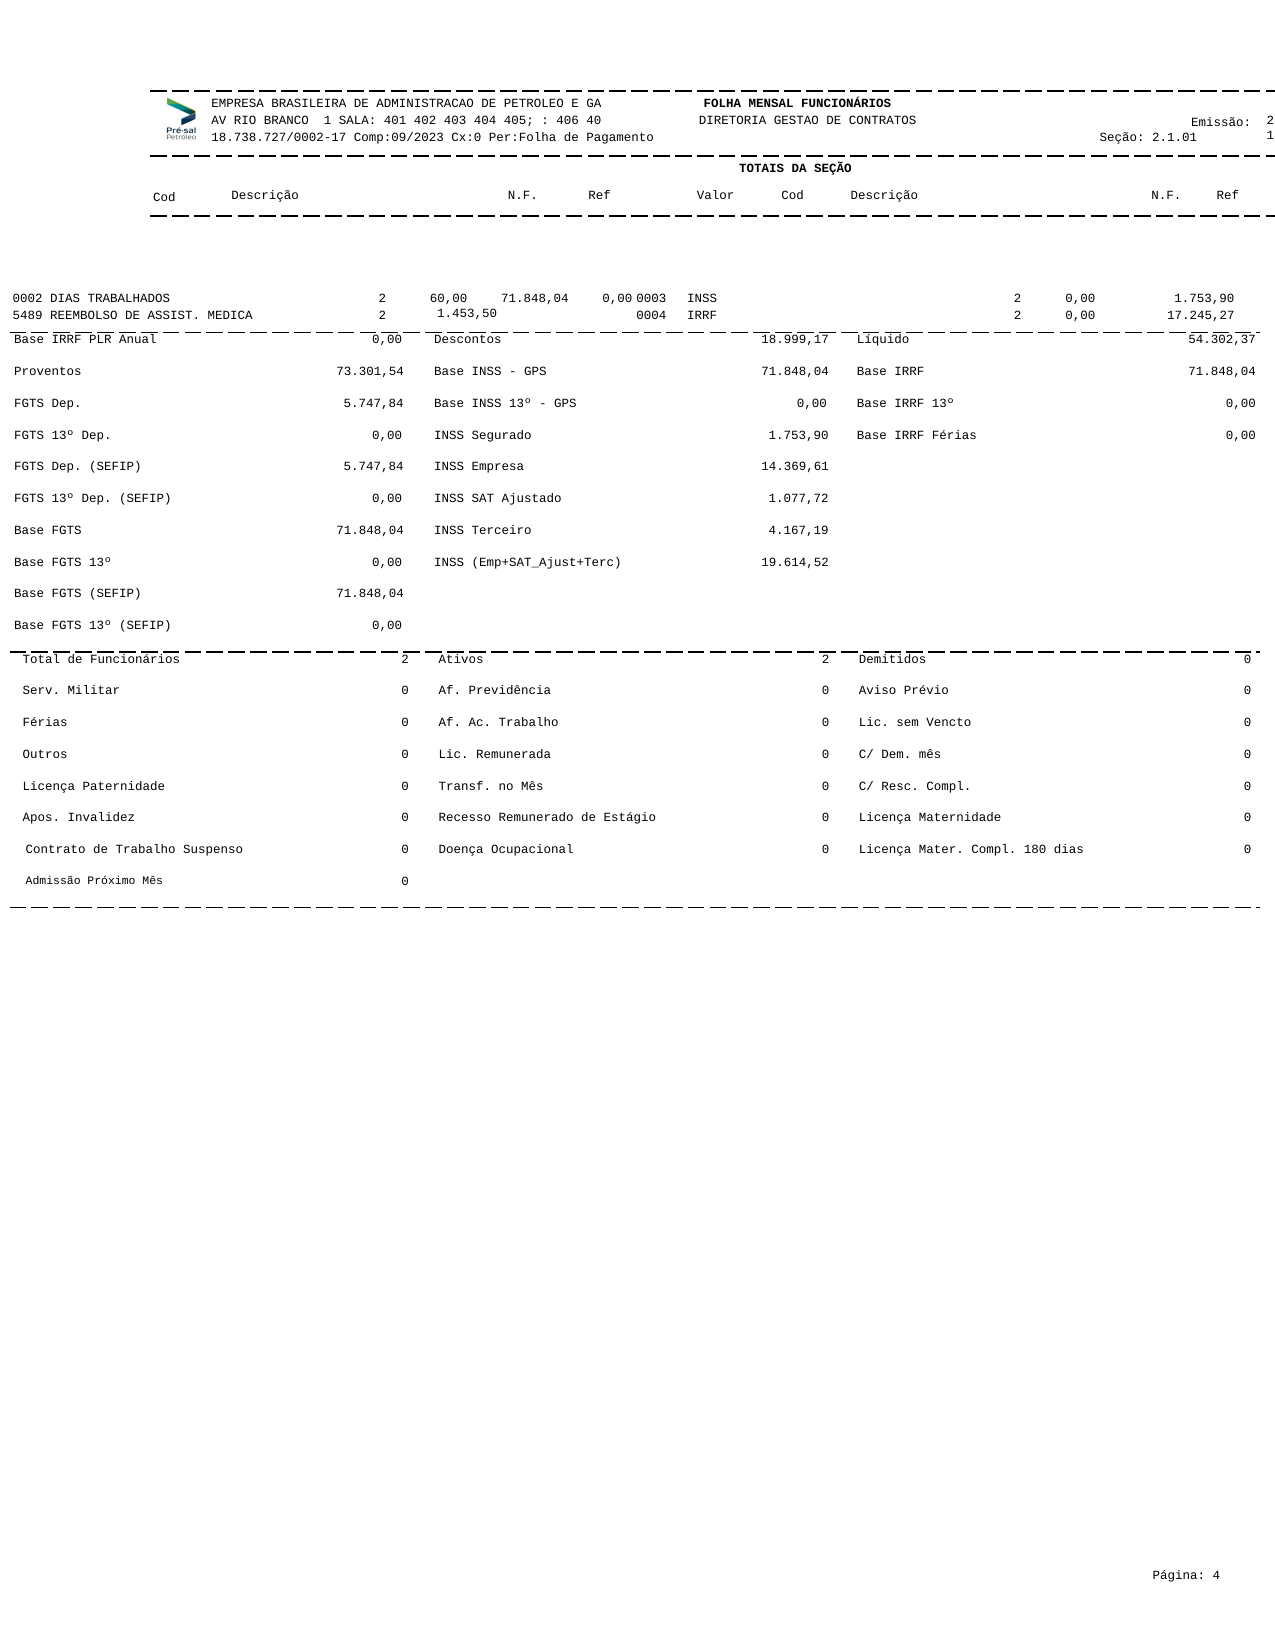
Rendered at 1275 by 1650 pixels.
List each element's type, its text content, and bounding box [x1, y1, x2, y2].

table_cell [687, 843, 761, 875]
table_cell [1014, 365, 1065, 397]
table_cell [1065, 619, 1167, 651]
table_cell [636, 397, 687, 429]
table_cell 4.167,19 [761, 524, 857, 556]
table_cell C/ Resc. Compl. [857, 780, 1013, 811]
table_cell [636, 748, 687, 780]
table_cell [1065, 365, 1167, 397]
table_cell 73.301,54 [336, 365, 429, 397]
table_cell INSS Terceiro [430, 524, 636, 556]
table_cell 0,00 [336, 429, 429, 460]
table_cell 0 [336, 780, 429, 811]
table_cell 0 [336, 748, 429, 780]
table_cell Doença Ocupacional [430, 843, 687, 875]
table_cell 0 [761, 716, 857, 748]
table_cell [761, 588, 857, 619]
table_cell [761, 619, 857, 651]
table_cell 0 [336, 843, 429, 875]
table_cell Apos. Invalidez [10, 811, 336, 843]
table_cell [636, 556, 687, 587]
table_cell Demitidos [857, 651, 1013, 684]
table_cell [1065, 748, 1167, 780]
table_cell INSS (Emp+SAT_Ajust+Terc) [430, 556, 636, 587]
table_cell [1167, 492, 1259, 524]
table_cell [1065, 811, 1167, 843]
table_cell 0 [336, 875, 429, 907]
table_cell [687, 556, 761, 587]
table_cell Base IRRF PLR Anual [10, 332, 336, 365]
table_cell [1167, 556, 1259, 587]
table_cell [636, 492, 687, 524]
table_cell [687, 875, 761, 907]
table_cell [687, 588, 761, 619]
table_header EMPRESA BRASILEIRA DE ADMINISTRACAO DE PETROLEO E GA AV RIO BRANCO 1 SALA: 401 402 403 404 405; : 406 40 18.738.727/0002-17 Comp:09/2023 Cx:0 Per:Folha de Pagamento [211, 90, 697, 155]
table_cell 71.848,04 [1167, 365, 1259, 397]
table_cell 0 [336, 684, 429, 716]
table_cell Transf. no Mês [430, 780, 636, 811]
table_cell [687, 429, 761, 460]
table_cell 0 [1167, 780, 1259, 811]
table_cell 54.302,37 [1167, 332, 1259, 365]
table_cell 0,00 [1167, 429, 1259, 460]
table_cell Licença Maternidade [857, 811, 1013, 843]
table_cell Total de Funcionários [10, 651, 336, 684]
table_cell [857, 875, 1167, 907]
table_cell C/ Dem. mês [857, 748, 1013, 780]
table_cell [636, 460, 687, 492]
table_header [150, 90, 211, 155]
table_cell [687, 332, 761, 365]
table_cell [687, 651, 761, 684]
table_cell [1065, 556, 1167, 587]
table_cell 0,00 [336, 556, 429, 587]
table_cell [687, 684, 761, 716]
table_cell [636, 332, 687, 365]
table_cell [1014, 811, 1065, 843]
table_cell 1.077,72 [761, 492, 857, 524]
table_header 0,00 0,00 [1065, 292, 1167, 332]
table_cell [1065, 429, 1167, 460]
table_cell [687, 811, 761, 843]
table_cell 0 [1167, 651, 1259, 684]
table_cell [1065, 397, 1167, 429]
table_cell Recesso Remunerado de Estágio [430, 811, 687, 843]
table_cell 0,00 [761, 397, 857, 429]
table_cell Lic. sem Vencto [857, 716, 1013, 748]
table_cell [1167, 875, 1259, 907]
table_cell [857, 492, 1013, 524]
table_cell 2 [761, 651, 857, 684]
table_header 2 2 [336, 292, 429, 332]
table_cell [636, 780, 687, 811]
table_cell [1014, 429, 1065, 460]
table_cell 18.999,17 [761, 332, 857, 365]
table_cell 0 [1167, 748, 1259, 780]
table_cell FGTS Dep. [10, 397, 336, 429]
table_cell [687, 460, 761, 492]
table_header 60,00 71.848,04 0,00 1.453,50 [430, 292, 636, 332]
table_cell FGTS Dep. (SEFIP) [10, 460, 336, 492]
table_cell [857, 556, 1013, 587]
table_cell [636, 588, 687, 619]
table_cell [687, 716, 761, 748]
table_cell 0 [761, 748, 857, 780]
table_cell Lic. Remunerada [430, 748, 636, 780]
table_cell [687, 780, 761, 811]
table_cell [636, 716, 687, 748]
table_cell [857, 524, 1013, 556]
table_cell Base IRRF [857, 365, 1013, 397]
table_cell INSS Empresa [430, 460, 636, 492]
table_cell [1065, 332, 1167, 365]
table_header 2 2 [1014, 292, 1065, 332]
table_cell [687, 748, 761, 780]
table_cell [1167, 524, 1259, 556]
table_cell Af. Previdência [430, 684, 636, 716]
table_cell Outros [10, 748, 336, 780]
table_cell Base IRRF Férias [857, 429, 1013, 460]
table_cell [1014, 332, 1065, 365]
table_cell 0 [336, 811, 429, 843]
table_cell Proventos [10, 365, 336, 397]
table_cell 0,00 [336, 492, 429, 524]
table_cell Férias [10, 716, 336, 748]
table_cell [687, 397, 761, 429]
table_cell 19.614,52 [761, 556, 857, 587]
table_cell 0 [761, 780, 857, 811]
table_cell 0 [1167, 684, 1259, 716]
table_cell 0 [1167, 716, 1259, 748]
table_header INSS IRRF [687, 292, 761, 332]
table_cell Aviso Prévio [857, 684, 1013, 716]
table_cell 71.848,04 [336, 524, 429, 556]
table_cell Contrato de Trabalho Suspenso [10, 843, 336, 875]
table_cell [1014, 716, 1065, 748]
table_cell 0,00 [336, 619, 429, 651]
table_cell Licença Paternidade [10, 780, 336, 811]
table_cell [430, 875, 687, 907]
table_cell Base INSS 13º - GPS [430, 397, 636, 429]
table_cell [1014, 492, 1065, 524]
table_cell Base FGTS 13º [10, 556, 336, 587]
table_cell Af. Ac. Trabalho [430, 716, 636, 748]
table_cell [430, 619, 636, 651]
table_cell Líquido [857, 332, 1013, 365]
table_cell Ativos [430, 651, 636, 684]
table_cell [636, 684, 687, 716]
table_cell Valor [1266, 157, 1275, 215]
table_cell 14.369,61 [761, 460, 857, 492]
table_cell [761, 875, 857, 907]
table_cell N.F. Ref [1099, 155, 1266, 215]
table_header Emissão: Seção: 2.1.01 [1099, 90, 1266, 155]
table_header [761, 292, 857, 332]
table_cell 0,00 [1167, 397, 1259, 429]
table_cell INSS SAT Ajustado [430, 492, 636, 524]
table_cell [1014, 748, 1065, 780]
table_cell TOTAIS DA SEÇÃO Valor Cod Descrição [697, 155, 1099, 215]
table_cell [1014, 556, 1065, 587]
table_cell Base INSS - GPS [430, 365, 636, 397]
table_cell [1065, 524, 1167, 556]
table_cell [1014, 397, 1065, 429]
table_cell [857, 460, 1013, 492]
table_cell [1014, 588, 1065, 619]
table_cell [636, 651, 687, 684]
table_cell Descrição N.F. Ref [211, 155, 697, 215]
table_cell [636, 365, 687, 397]
table_cell [857, 619, 1013, 651]
table_cell Serv. Militar [10, 684, 336, 716]
table_cell FGTS 13º Dep. (SEFIP) [10, 492, 336, 524]
table_cell 5.747,84 [336, 397, 429, 429]
table_cell 71.848,04 [761, 365, 857, 397]
table_cell [636, 524, 687, 556]
table_cell 0 [336, 716, 429, 748]
table_cell [636, 619, 687, 651]
table_cell [430, 588, 636, 619]
table_cell Base FGTS 13º (SEFIP) [10, 619, 336, 651]
table_cell [1014, 651, 1065, 684]
table_cell [687, 524, 761, 556]
table_cell Descontos [430, 332, 636, 365]
table_cell [1167, 460, 1259, 492]
table_cell [1065, 651, 1167, 684]
table_cell Admissão Próximo Mês [10, 875, 336, 907]
table_cell [1065, 780, 1167, 811]
table_cell [1167, 619, 1259, 651]
table_cell [1065, 716, 1167, 748]
table_header FOLHA MENSAL FUNCIONÁRIOS DIRETORIA GESTAO DE CONTRATOS [697, 90, 1099, 155]
table_cell 0 [761, 811, 857, 843]
table_cell 0 [1167, 843, 1259, 875]
table_cell [1065, 588, 1167, 619]
table_cell Base FGTS [10, 524, 336, 556]
table_cell 0,00 [336, 332, 429, 365]
table_cell 5.747,84 [336, 460, 429, 492]
table_cell [1014, 684, 1065, 716]
table_cell [1065, 460, 1167, 492]
table_cell [636, 429, 687, 460]
table_cell FGTS 13º Dep. [10, 429, 336, 460]
table_cell [1014, 780, 1065, 811]
table_cell [857, 588, 1013, 619]
table_cell 2 [336, 651, 429, 684]
table_cell Base IRRF 13º [857, 397, 1013, 429]
table_cell Licença Mater. Compl. 180 dias [857, 843, 1167, 875]
table_cell 0 [1167, 811, 1259, 843]
table_cell [687, 619, 761, 651]
table_cell [1014, 460, 1065, 492]
table_cell INSS Segurado [430, 429, 636, 460]
table_cell Cod [150, 155, 211, 215]
table_cell [1014, 524, 1065, 556]
table_header [857, 292, 1013, 332]
table_cell 0 [761, 684, 857, 716]
table_cell [1167, 588, 1259, 619]
table_cell [1065, 684, 1167, 716]
table_cell [1065, 492, 1167, 524]
table_cell [1014, 619, 1065, 651]
table_header 1.753,90 17.245,27 [1167, 292, 1259, 332]
table_cell [687, 492, 761, 524]
table_header 0002 DIAS TRABALHADOS 5489 REEMBOLSO DE ASSIST. MEDICA [10, 292, 336, 332]
table_header 0003 0004 [636, 292, 687, 332]
table_cell [687, 365, 761, 397]
table_cell Base FGTS (SEFIP) [10, 588, 336, 619]
table_cell 0 [761, 843, 857, 875]
table_cell 71.848,04 [336, 588, 429, 619]
table_cell 1.753,90 [761, 429, 857, 460]
